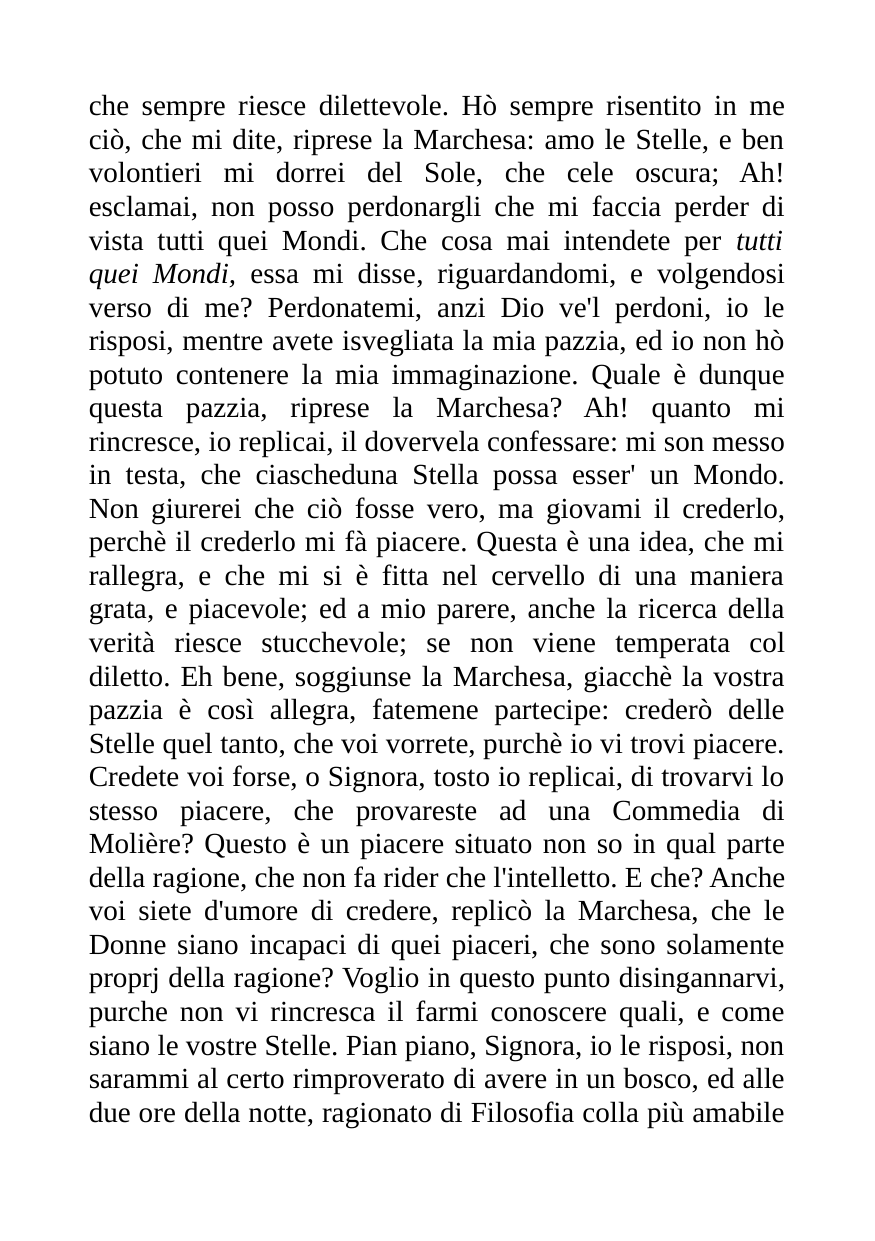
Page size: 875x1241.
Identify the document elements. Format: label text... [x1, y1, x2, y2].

text che sempre riesce dilettevole. Hò sempre risentito in me ciò, che mi dite, riprese la Marchesa: amo le Stelle, e ben volontieri mi dorrei del Sole, che cele oscura; Ah! esclamai, non posso perdonargli che mi faccia perder di vista tutti quei Mondi. Che cosa mai intendete per tutti quei Mondi, essa mi disse, riguardandomi, e volgendosi verso di me? Perdonatemi, anzi Dio ve'l perdoni, io le risposi, mentre avete isvegliata la mia pazzia, ed io non hò potuto contenere la mia immaginazione. Quale è dunque questa pazzia, riprese la Marchesa? Ah! quanto mi rincresce, io replicai, il dovervela confessare: mi son messo in testa, che ciascheduna Stella possa esser' un Mondo. Non giurerei che ciò fosse vero, ma giovami il crederlo, perchè il crederlo mi fà piacere. Questa è una idea, che mi rallegra, e che mi si è fitta nel cervello di una maniera grata, e piacevole; ed a mio parere, anche la ricerca della verità riesce stucchevole; se non viene temperata col diletto. Eh bene, soggiunse la Marchesa, giacchè la vostra pazzia è così allegra, fatemene partecipe: crederò delle Stelle quel tanto, che voi vorrete, purchè io vi trovi piacere. Credete voi forse, o Signora, tosto io replicai, di trovarvi lo stesso piacere, che provareste ad una Commedia di Molière? Questo è un piacere situato non so in qual parte della ragione, che non fa rider che l'intelletto. E che? Anche voi siete d'umore di credere, replicò la Marchesa, che le Donne siano incapaci di quei piaceri, che sono solamente proprj della ragione? Voglio in questo punto disingannarvi, purche non vi rincresca il farmi conoscere quali, e come siano le vostre Stelle. Pian piano, Signora, io le risposi, non sarammi al certo rimproverato di avere in un bosco, ed alle due ore della notte, ragionato di Filosofia colla più amabile [88, 88, 786, 1128]
